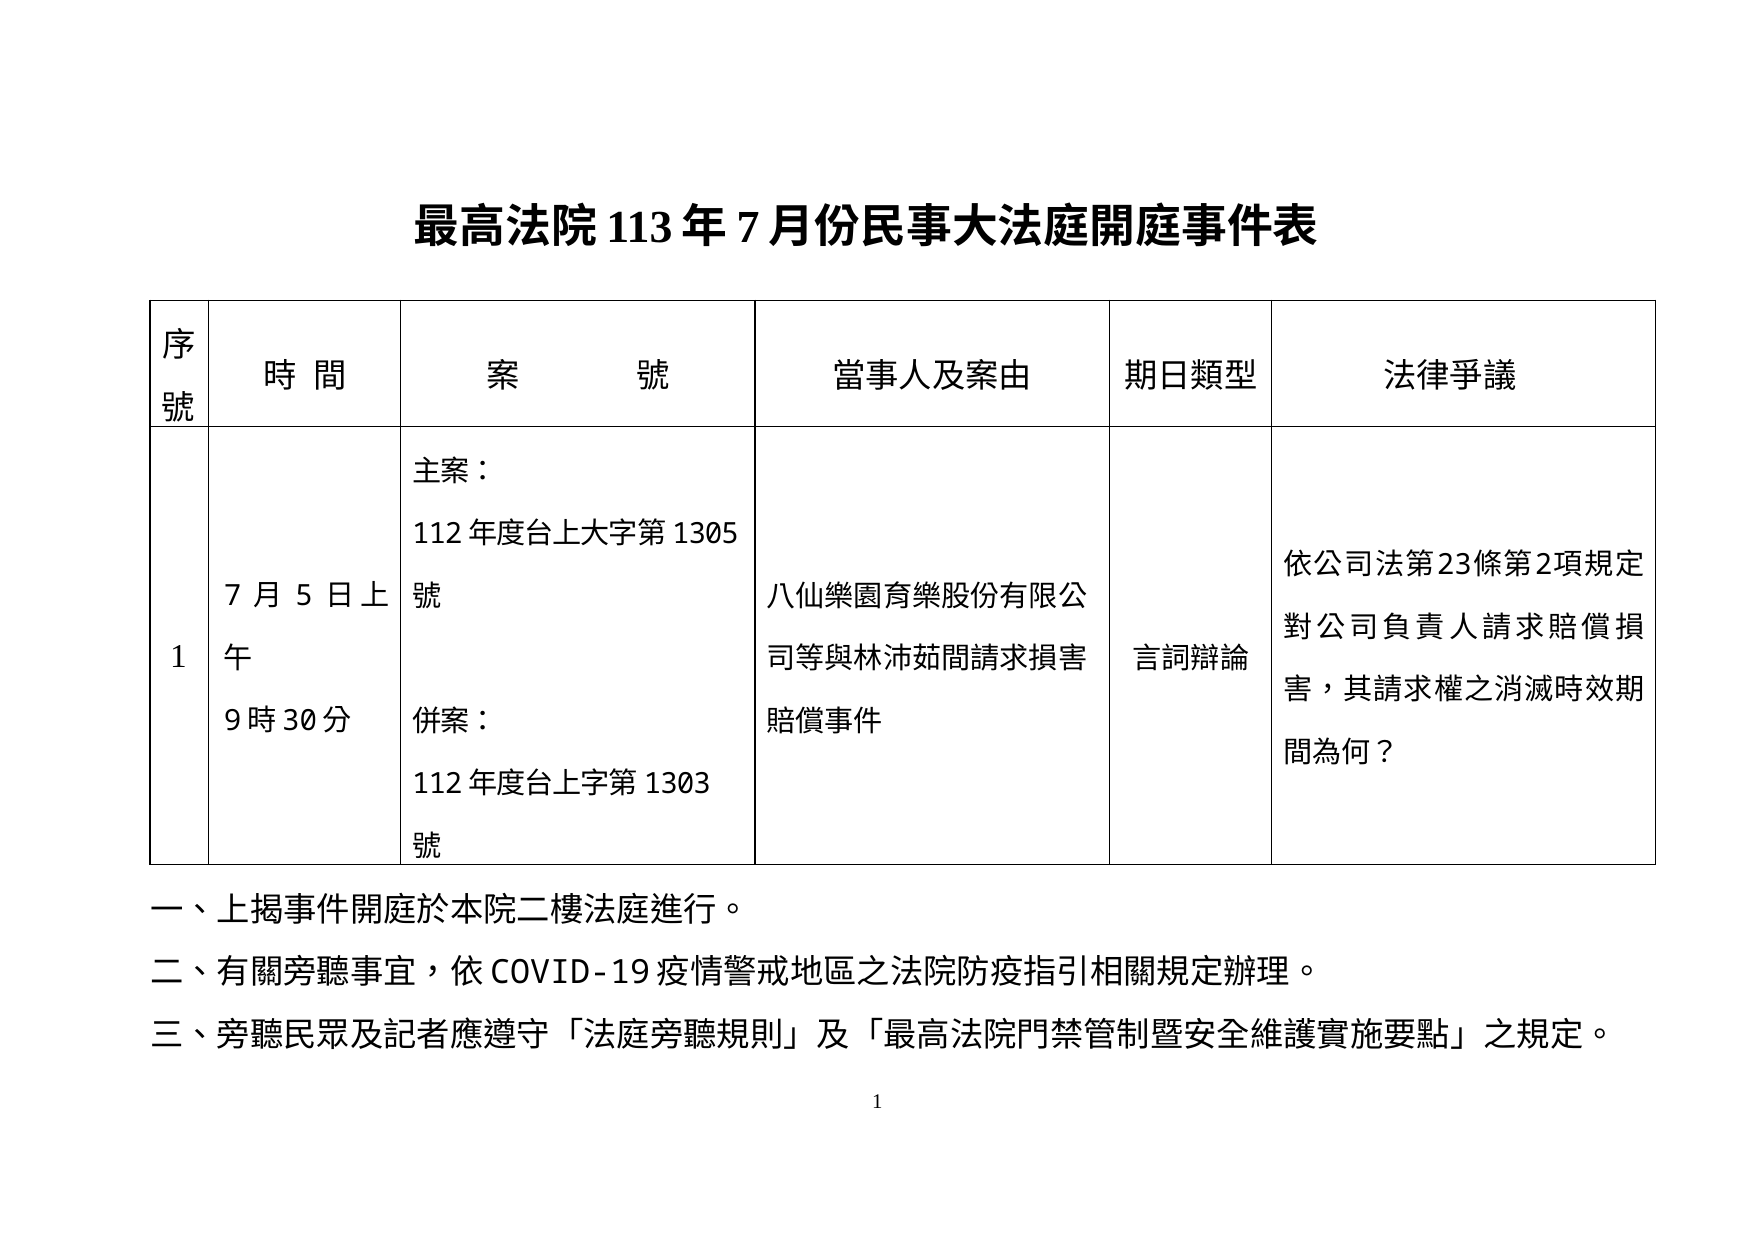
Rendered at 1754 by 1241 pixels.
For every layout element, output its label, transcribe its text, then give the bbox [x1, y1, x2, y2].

table_header 時 間 [209, 301, 400, 426]
table_cell 八仙樂園育樂股份有限公司等與林沛茹間請求損害賠償事件 [756, 427, 1109, 864]
table_cell 依公司法第23條第2項規定對公司負責人請求賠償損害，其請求權之消滅時效期間為何？ [1272, 427, 1655, 864]
table_cell 7月5日上午 9時30分 [209, 427, 400, 864]
table_cell 言詞辯論 [1110, 427, 1271, 864]
text 三、旁聽民眾及記者應遵守「法庭旁聽規則」及「最高法院門禁管制暨安全維護實施要點」之規定。 [150, 990, 1626, 1053]
text 最高法院113年7月份民事大法庭開庭事件表 [150, 149, 1604, 274]
table_header 當事人及案由 [756, 301, 1109, 426]
table_cell 主案： 112年度台上大字第1305號 併案： 112年度台上字第1303號 [401, 427, 754, 864]
table_header 期日類型 [1110, 301, 1271, 426]
table_header 法律爭議 [1272, 301, 1655, 426]
table_header 序號 [151, 301, 208, 426]
text 二、有關旁聽事宜，依COVID-19疫情警戒地區之法院防疫指引相關規定辦理。 [150, 928, 1604, 990]
table_cell 1 [151, 427, 208, 864]
text 一、上揭事件開庭於本院二樓法庭進行。 [150, 865, 1604, 928]
table_header 案 號 [401, 301, 754, 426]
